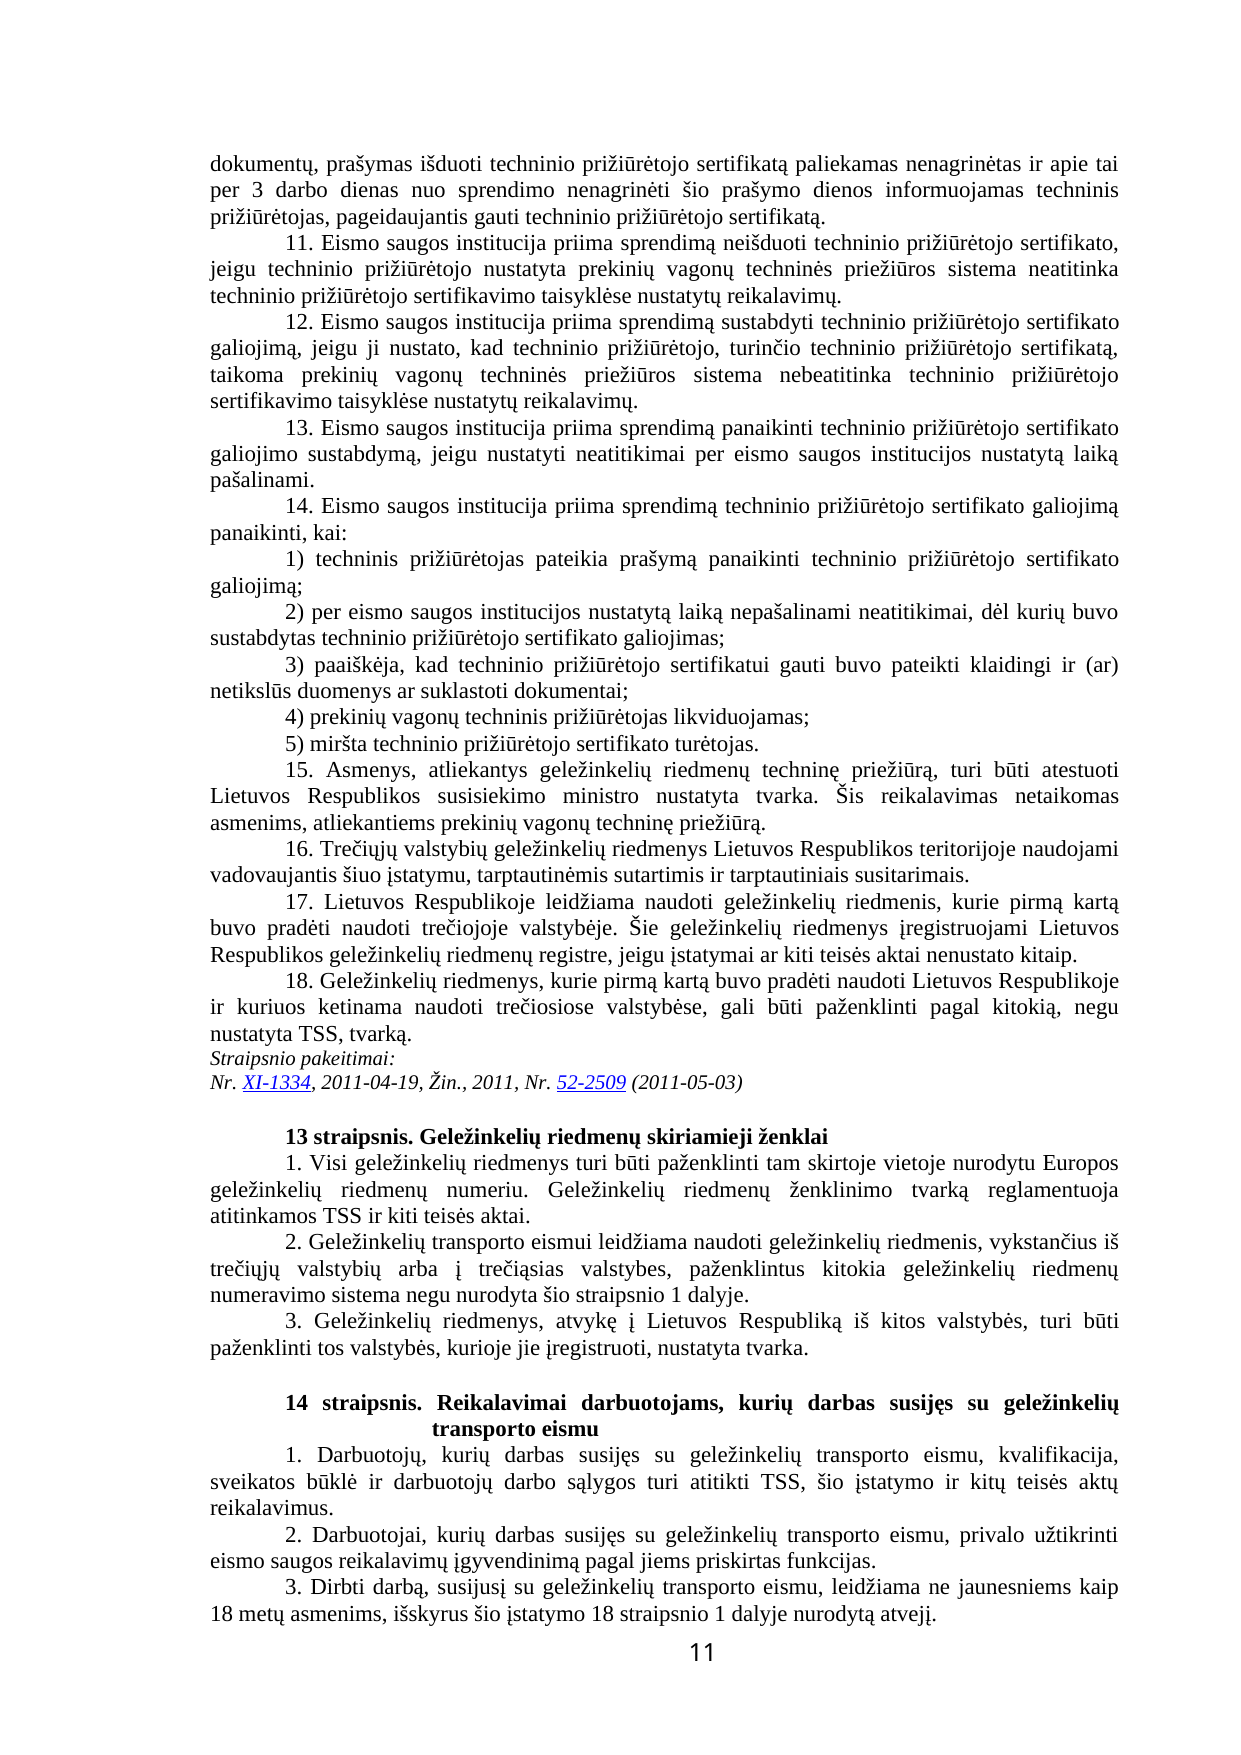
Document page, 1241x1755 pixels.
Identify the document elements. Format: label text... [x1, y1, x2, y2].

text 3) paaiškėja, kad techninio prižiūrėtojo sertifikatui gauti buvo pateikti klaidingi ir (ar) netikslūs duomenys ar suklastoti dokumentai; [210, 651, 1120, 703]
text 1. Visi geležinkelių riedmenys turi būti paženklinti tam skirtoje vietoje nurodytu Europos geležinkelių riedmenų numeriu. Geležinkelių riedmenų ženklinimo tvarką reglamentuoja atitinkamos TSS ir kiti teisės aktai. [210, 1149, 1120, 1228]
text 2. Geležinkelių transporto eismui leidžiama naudoti geležinkelių riedmenis, vykstančius iš trečiųjų valstybių arba į trečiąsias valstybes, paženklintus kitokia geležinkelių riedmenų numeravimo sistema negu nurodyta šio straipsnio 1 dalyje. [210, 1228, 1120, 1307]
text 12. Eismo saugos institucija priima sprendimą sustabdyti techninio prižiūrėtojo sertifikato galiojimą, jeigu ji nustato, kad techninio prižiūrėtojo, turinčio techninio prižiūrėtojo sertifikatą, taikoma prekinių vagonų techninės priežiūros sistema nebeatitinka techninio prižiūrėtojo sertifikavimo taisyklėse nustatytų reikalavimų. [210, 308, 1120, 413]
text 16. Trečiųjų valstybių geležinkelių riedmenys Lietuvos Respublikos teritorijoje naudojami vadovaujantis šiuo įstatymu, tarptautinėmis sutartimis ir tarptautiniais susitarimais. [210, 835, 1120, 888]
text 13. Eismo saugos institucija priima sprendimą panaikinti techninio prižiūrėtojo sertifikato galiojimo sustabdymą, jeigu nustatyti neatitikimai per eismo saugos institucijos nustatytą laiką pašalinami. [210, 413, 1120, 493]
text 4) prekinių vagonų techninis prižiūrėtojas likviduojamas; [210, 703, 1120, 730]
text Nr. XI-1334, 2011-04-19, Žin., 2011, Nr. 52-2509 (2011-05-03) [210, 1070, 1120, 1094]
text dokumentų, prašymas išduoti techninio prižiūrėtojo sertifikatą paliekamas nenagrinėtas ir apie tai per 3 darbo dienas nuo sprendimo nenagrinėti šio prašymo dienos informuojamas techninis prižiūrėtojas, pageidaujantis gauti techninio prižiūrėtojo sertifikatą. [210, 150, 1120, 229]
text 1. Darbuotojų, kurių darbas susijęs su geležinkelių transporto eismu, kvalifikacija, sveikatos būklė ir darbuotojų darbo sąlygos turi atitikti TSS, šio įstatymo ir kitų teisės aktų reikalavimus. [210, 1442, 1120, 1521]
text 17. Lietuvos Respublikoje leidžiama naudoti geležinkelių riedmenis, kurie pirmą kartą buvo pradėti naudoti trečiojoje valstybėje. Šie geležinkelių riedmenys įregistruojami Lietuvos Respublikos geležinkelių riedmenų registre, jeigu įstatymai ar kiti teisės aktai nenustato kitaip. [210, 888, 1120, 967]
text 14. Eismo saugos institucija priima sprendimą techninio prižiūrėtojo sertifikato galiojimą panaikinti, kai: [210, 493, 1120, 545]
text 1) techninis prižiūrėtojas pateikia prašymą panaikinti techninio prižiūrėtojo sertifikato galiojimą; [210, 545, 1120, 598]
text Straipsnio pakeitimai: [210, 1046, 1120, 1070]
text 18. Geležinkelių riedmenys, kurie pirmą kartą buvo pradėti naudoti Lietuvos Respublikoje ir kuriuos ketinama naudoti trečiosiose valstybėse, gali būti paženklinti pagal kitokią, negu nustatyta TSS, tvarką. [210, 967, 1120, 1046]
text 2. Darbuotojai, kurių darbas susijęs su geležinkelių transporto eismu, privalo užtikrinti eismo saugos reikalavimų įgyvendinimą pagal jiems priskirtas funkcijas. [210, 1521, 1120, 1573]
text 3. Dirbti darbą, susijusį su geležinkelių transporto eismu, leidžiama ne jaunesniems kaip 18 metų asmenims, išskyrus šio įstatymo 18 straipsnio 1 dalyje nurodytą atvejį. [210, 1573, 1120, 1626]
text 2) per eismo saugos institucijos nustatytą laiką nepašalinami neatitikimai, dėl kurių buvo sustabdytas techninio prižiūrėtojo sertifikato galiojimas; [210, 598, 1120, 651]
text 5) miršta techninio prižiūrėtojo sertifikato turėtojas. [210, 730, 1120, 756]
text 13 straipsnis. Geležinkelių riedmenų skiriamieji ženklai [210, 1123, 1120, 1149]
text 3. Geležinkelių riedmenys, atvykę į Lietuvos Respubliką iš kitos valstybės, turi būti paženklinti tos valstybės, kurioje jie įregistruoti, nustatyta tvarka. [210, 1307, 1120, 1360]
text 15. Asmenys, atliekantys geležinkelių riedmenų techninę priežiūrą, turi būti atestuoti Lietuvos Respublikos susisiekimo ministro nustatyta tvarka. Šis reikalavimas netaikomas asmenims, atliekantiems prekinių vagonų techninę priežiūrą. [210, 756, 1120, 835]
text 14 straipsnis. Reikalavimai darbuotojams, kurių darbas susijęs su geležinkelių transporto eismu [285, 1389, 1120, 1442]
text 11. Eismo saugos institucija priima sprendimą neišduoti techninio prižiūrėtojo sertifikato, jeigu techninio prižiūrėtojo nustatyta prekinių vagonų techninės priežiūros sistema neatitinka techninio prižiūrėtojo sertifikavimo taisyklėse nustatytų reikalavimų. [210, 229, 1120, 308]
